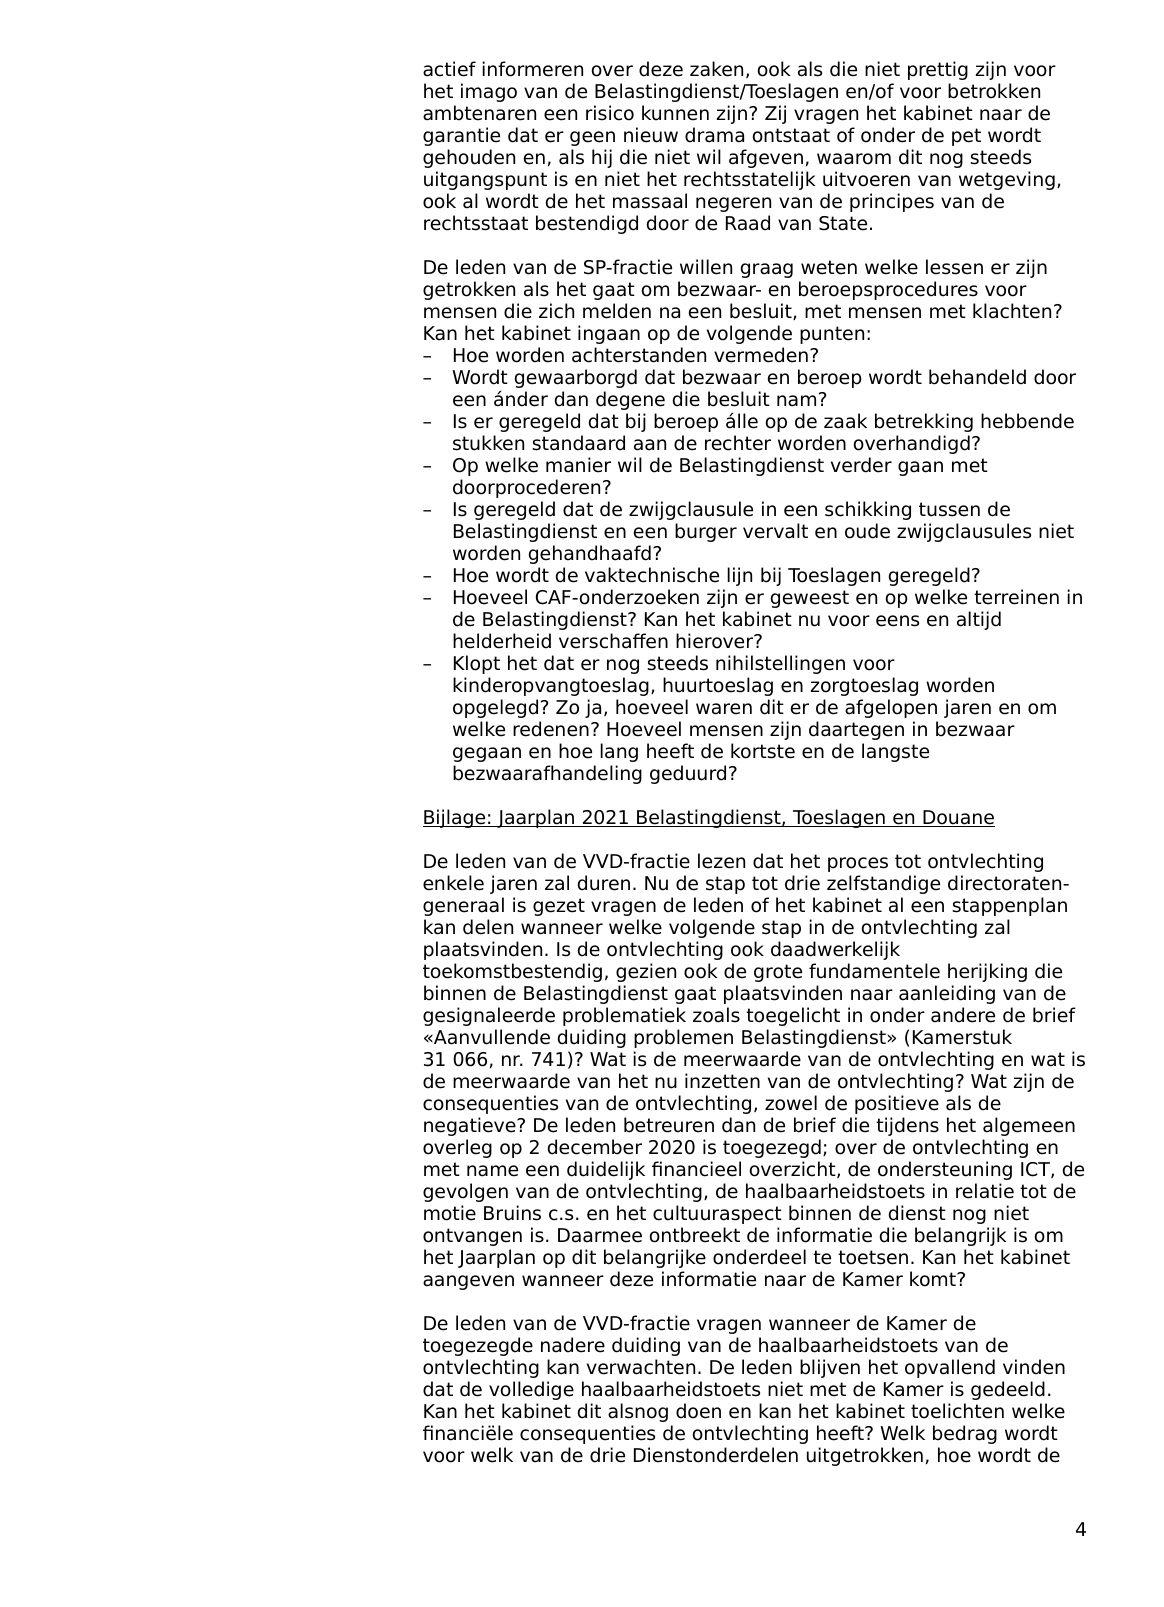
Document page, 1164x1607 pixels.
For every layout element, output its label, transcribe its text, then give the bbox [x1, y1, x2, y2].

text – Op welke manier wil de Belastingdienst verder gaan met doorprocederen? [422, 455, 1087, 499]
text De leden van de VVD-fractie vragen wanneer de Kamer de toegezegde nadere duiding van de haalbaarheidstoets van de ontvlechting kan verwachten. De leden blijven het opvallend vinden dat de volledige haalbaarheidstoets niet met de Kamer is gedeeld. Kan het kabinet dit alsnog doen en kan het kabinet toelichten welke financiële consequenties de ontvlechting heeft? Welk bedrag wordt voor welk van de drie Dienstonderdelen uitgetrokken, hoe wordt de [422, 1313, 1087, 1467]
text De leden van de SP-fractie willen graag weten welke lessen er zijn getrokken als het gaat om bezwaar- en beroepsprocedures voor mensen die zich melden na een besluit, met mensen met klachten? Kan het kabinet ingaan op de volgende punten: [422, 257, 1087, 345]
text actief informeren over deze zaken, ook als die niet prettig zijn voor het imago van de Belastingdienst/Toeslagen en/of voor betrokken ambtenaren een risico kunnen zijn? Zij vragen het kabinet naar de garantie dat er geen nieuw drama ontstaat of onder de pet wordt gehouden en, als hij die niet wil afgeven, waarom dit nog steeds uitgangspunt is en niet het rechtsstatelijk uitvoeren van wetgeving, ook al wordt de het massaal negeren van de principes van de rechtsstaat bestendigd door de Raad van State. [422, 59, 1087, 235]
text – Is geregeld dat de zwijgclausule in een schikking tussen de Belastingdienst en een burger vervalt en oude zwijgclausules niet worden gehandhaafd? [422, 499, 1087, 565]
text – Klopt het dat er nog steeds nihilstellingen voor kinderopvangtoeslag, huurtoeslag en zorgtoeslag worden opgelegd? Zo ja, hoeveel waren dit er de afgelopen jaren en om welke redenen? Hoeveel mensen zijn daartegen in bezwaar gegaan en hoe lang heeft de kortste en de langste bezwaarafhandeling geduurd? [422, 653, 1087, 784]
text De leden van de VVD-fractie lezen dat het proces tot ontvlechting enkele jaren zal duren. Nu de stap tot drie zelfstandige directoraten-generaal is gezet vragen de leden of het kabinet al een stappenplan kan delen wanneer welke volgende stap in de ontvlechting zal plaatsvinden. Is de ontvlechting ook daadwerkelijk toekomstbestendig, gezien ook de grote fundamentele herijking die binnen de Belastingdienst gaat plaatsvinden naar aanleiding van de gesignaleerde problematiek zoals toegelicht in onder andere de brief «Aanvullende duiding problemen Belastingdienst» (Kamerstuk 31 066, nr. 741)? Wat is de meerwaarde van de ontvlechting en wat is de meerwaarde van het nu inzetten van de ontvlechting? Wat zijn de consequenties van de ontvlechting, zowel de positieve als de negatieve? De leden betreuren dan de brief die tijdens het algemeen overleg op 2 december 2020 is toegezegd; over de ontvlechting en met name een duidelijk financieel overzicht, de ondersteuning ICT, de gevolgen van de ontvlechting, de haalbaarheidstoets in relatie tot de motie Bruins c.s. en het cultuuraspect binnen de dienst nog niet ontvangen is. Daarmee ontbreekt de informatie die belangrijk is om het Jaarplan op dit belangrijke onderdeel te toetsen. Kan het kabinet aangeven wanneer deze informatie naar de Kamer komt? [422, 851, 1087, 1291]
text – Hoeveel CAF-onderzoeken zijn er geweest en op welke terreinen in de Belastingdienst? Kan het kabinet nu voor eens en altijd helderheid verschaffen hierover? [422, 587, 1087, 653]
subtitle Bijlage: Jaarplan 2021 Belastingdienst, Toeslagen en Douane [422, 807, 1087, 829]
text – Hoe worden achterstanden vermeden? [422, 345, 1087, 367]
text – Wordt gewaarborgd dat bezwaar en beroep wordt behandeld door een ánder dan degene die besluit nam? [422, 367, 1087, 411]
text – Is er geregeld dat bij beroep álle op de zaak betrekking hebbende stukken standaard aan de rechter worden overhandigd? [422, 411, 1087, 455]
text – Hoe wordt de vaktechnische lijn bij Toeslagen geregeld? [422, 565, 1087, 587]
